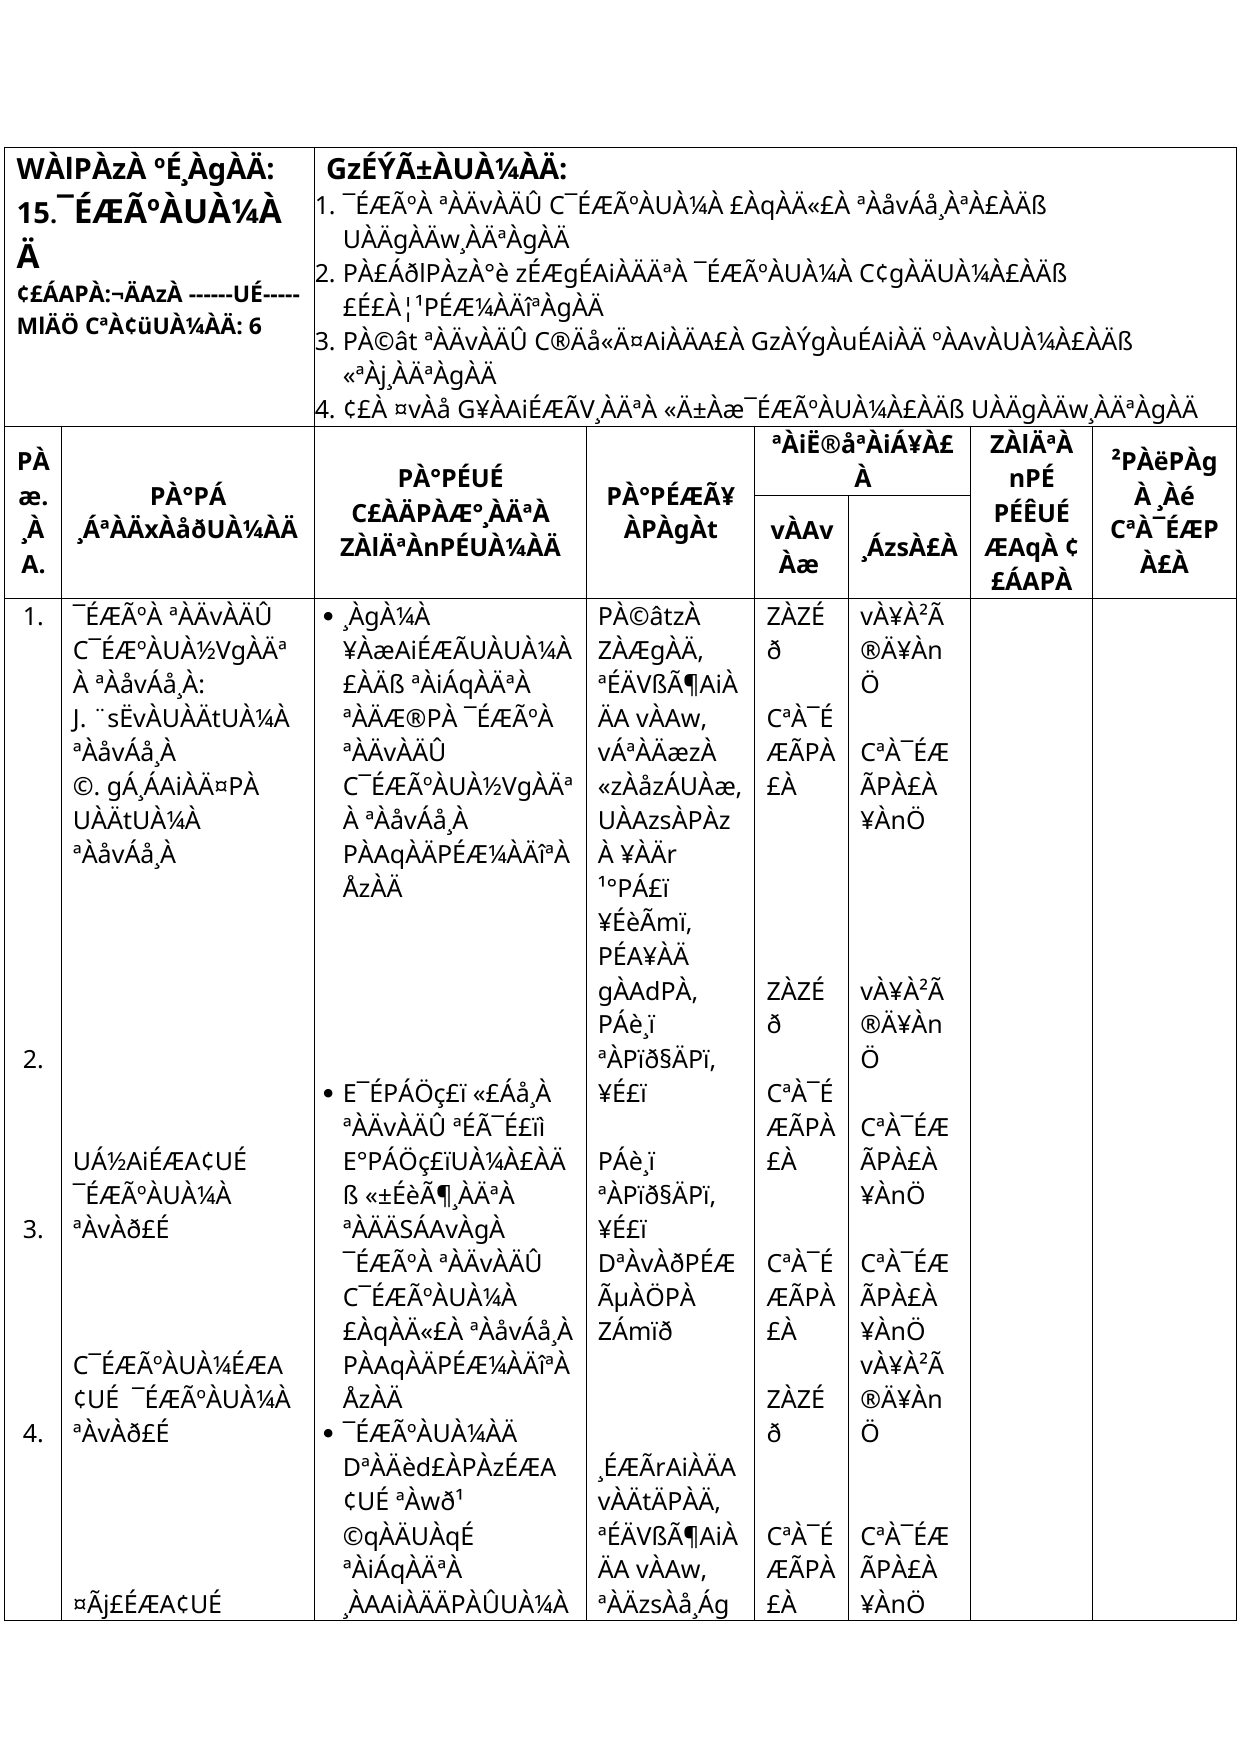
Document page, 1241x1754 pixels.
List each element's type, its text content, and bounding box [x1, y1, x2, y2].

table_cell ¸ÀgÀ¼À ¥ÀæAiÉÆÃUÀUÀ¼À£ÀÄß ªÀiÁqÀÄªÀ ªÀÄÆ®PÀ ¯ÉÆÃºÀ ªÀÄvÀÄÛ C¯ÉÆÃºÀUÀ½VgÀÄªÀ ªÀåvÁå¸À PÀAqÀÄPÉÆ¼ÀÄîªÀÅzÀÄ E¯ÉPÁÖç£ï «£Áå¸À ªÀÄvÀÄÛ ªÉÃ¯É£ïì E°PÁÖç£ïUÀ¼À£ÀÄß «±ÉèÃ¶¸ÀÄªÀ ªÀÄÄSÁAvÀgÀ ¯ÉÆÃºÀ ªÀÄvÀÄÛ C¯ÉÆÃºÀUÀ¼À £ÀqÀÄ«£À ªÀåvÁå¸À PÀAqÀÄPÉÆ¼ÀÄîªÀÅzÀÄ ¯ÉÆÃºÀUÀ¼ÀÄ DªÀÄèd£ÀPÀzÉÆA¢UÉ ªÀwð¹ ©qÀÄUÀqÉ ªÀiÁqÀÄªÀ ¸ÀAAiÀÄÄPÀÛUÀ¼À£ÀÄß ¥ÀæAiÉÆÃUÀzÀ ªÀÄÆ®PÀ w½AiÀÄÄªÀÅzÀÄ PÁå°ÓAiÀÄA vÀAvÀÛeÁÕ£À §¼À¹ ¯ÉÆÃºÀUÀ¼ÀÄ C¯ÉÆÃºÀUÀ¼ÁzÀ ¸ÁgÀd£ÀPÀ, d®d£ÀPÀ, PÉÆèÃj£ï C¤® ªÀÄvÀÄÛ UÀAzsÀPÀzÉÆqÀ£É ªÀwð¹ ©qÀÄUÀqÉ ªÀiÁqÀÄªÀ ¸ÀAAiÀÄÄPÀÛUÀ¼À£ÀÄß «ªÀj¸ÀÄªÀÅzÀÄ ¸ÉÆÃrAiÀÄA vÀÄtÄPÀ£ÀÄß ¤ÃjUÉ ºÁQzÁUÀ £ÀqÉAiÀÄÄªÀ gÁ¸ÁAiÀÄ¤PÀ QæAiÉÄAiÀÄ£ÀÄß ¥ÁævÀåQë¸ÀÄªÀÅzÀÄ PÁå°ÓAiÀÄA vÀAvÀÛeÁÕ£À §¼À¹ ««zsÀ ¯ÉÆÃºÀUÀ¼ÀÄ ¨ÉÃgÉ ¨ÉÃgÉ ¸À¤ßªÉÃ±ÀózÀ°è ¤Ãj£ÉÆA¢UÉ ºÉÃUÉ ªÀwð¸ÀÄvÀÛªÉ JAzÀÄ PÀAqÀÄPÉÆ¼ÀÄîªÀÅzÀÄ ZÁmïð£À ¸ÀºÁAiÀÄ¢AzÀ ¯ÉÃ£ï «zsÁ£À¢AzÀ d®d£ÀPÀ GvÁàzÀ£ÉAiÀÄ£ÀÄß CxÉÊð¸ÀÄªÀÅzÀÄ ¯ÉÃ£ï «zsÁ£ÀzÀ avÀæ ©r¸ÀÄªÀÅzÀÄ zÀÄ§ð® ºÉÊqÉÆæÃPÉÆèÃjPï DªÀÄèzÉÆA¢UÉ ¯ÉÆÃºÀUÀ¼ÀÄ ªÀwð¹ d®d£ÀPÀ ©qÀÄUÀqÉªÀiÁqÀÄªÀÅzÀ£ÀÄß ¥ÀæAiÉÆÃUÀzÀ ªÀÄÆ®PÀ PÀAqÀÄPÉÆ¼ÀÄîªÀÅzÀÄ zÀÄ§ð® UÀAzsÀPÁªÀÄèèzÉÆA¢UÉ ¯ÉÆÃºÀUÀ¼ÀÄ ªÀwð¹ d®d£ÀPÀ ©qÀÄUÀqÉªÀiÁqÀÄªÀÅzÀ£ÀÄß ¥ÀæAiÉÆÃUÀzÀ ªÀÄÆ®PÀ PÀAqÀÄPÉÆ¼ÀÄîªÀÅzÀÄ ¥Àæ§® UÀAzsÁPÀªÀÄèzÉÆA¢UÉ ¯ÉÆÃºÀUÀ¼ÀÄ ªÀwð¹ ¤ÃgÀÄ ªÀÄvÀÄÛ UÀAzsÀPÀzÀ qÉÊDPÉìöÊqÀ£ÀÄß ©qÀÄUÀqÉªÀiÁqÀÄªÀÅzÀ£ÀÄß ¥ÀæAiÉÆÃUÀzÀ ªÀÄÆ®PÀ PÀAqÀÄPÉÆ¼ÀÄîªÀÅzÀÄ ¯ÉÆÃºÀUÀ¼ÁzÀ vÁªÀÄæ ªÀÄvÀÄÛ ªÉÄVßÃ¶AiÀÄA zÀÄ§ð®, vÀPÀÌªÀÄnÖ£À zÀÄ§ð® ªÀÄvÀÄÛ ¥Àæ§® £ÉÊnæPï DªÀÄèzÉÆqÀ£É ªÀwð¹ ©qÀÄUÀqÉªÀiÁqÀÄªÀ ¸ÀAAiÀÄÄPÀÛUÀ¼À£ÀÄß ¥ÀæAiÉÆÃUÀUÀ¼À ªÀÄÆ®PÀ w½AiÀÄÄªÀÅzÀÄ CPÀÌ¸Á°UÀ£À PÁAiÀÄð¸ÀÜ¼ÀPÉÌ ¨sÉÃn¤Ãr ªÀiÁ»w ¸ÀAUÀæ»¸ÀÄªÀÅzÀÄ ¸ÁÜ£À¥À®èl QæAiÉÄAiÀÄ ¥ÀæAiÉÆÃUÀzÀ ªÀÄÆ®PÀ ¯ÉÆÃºÀUÀ¼À QæAiÀiÁ²Ã®vÉAiÀÄ ¸ÀgÀtÂ ¥ÀnÖAiÀÄ£ÀÄß ZÀað¸ÀÄªÀÅzÀÄ ¯ÉÆÃºÀUÀ¼À ¸ÁÜ£À¥À®èl gÁ¸ÁAiÀÄ¤PÀQæAiÉÄUÀ½UÉ C£ÀÄUÀÄtªÁV ¸ÀjzÀÆV¹zÀ gÁ¸ÁAiÀÄ¤PÀ ¸À«ÄÃPÀgÀt §gÉAiÀÄÄªÀÅzÀÄ PÁå°ÓAiÀÄA ¸ÀºÁAiÀÄ¢AzÀ ¯ÉÆÃºÀUÀ¼À QæAiÀiÁ²Ã®vÉ ¸ÀgÀtÂAiÀÄ£ÀÄß «±ÉèÃ¶¸ÀÄªÀÅzÀÄ ¯ÉÆÃºÀUÀ¼À£ÀÄß CªÀÅUÀ¼À QæAiÀiÁ²Ã®vÉUÉ C£ÀÄUÀÄtªÁV KjPÉ PÀæªÀÄzÀ°è eÉÆÃr¹ ¥ÀnÖªÀiÁqÀÄªÀÅzÀÄ PÀ£ÁðlPÀzÀ ¨sÀÆ¥ÀlzÀ°è ¯ÉÆÃºÀUÀ¼À C¢gÀÄUÀ¼ÀÄ zÉÆgÉAiÀÄÄªÀ ¸ÀÜ¼ÀUÀ¼À£ÀÄß UÀÄgÀÄw¸ÀÄªÀÅzÀÄ ««zsÀ §UÉAiÀÄ ¯ÉÆÃºÀUÀ¼À C¢gÀÄUÀ¼À£ÀÄß ¸ÀAUÀæ»¹ zÉÆgÉAiÀÄÄ«PÉAiÀÄ §UÉÎ ZÀað¸ÀÄªÀÅzÀÄ (CAzÀgÉ ±ÀÄzÀÞgÀÆ¥À CxÀªÁ ¸ÀAAiÀÄÄPÀÛ gÀÆ¥À) ¥ÉÊ £ÀPÉëAiÀÄ ¸ÀºÁAiÀÄ¢AzÀ ¨sÀÆvÉÆUÀmÉAiÀÄ°è ¸ÁªÀiÁ£Àå zsÁvÀÄUÀ¼À zÉÆgÉAiÀÄÄ«PÉAiÀÄ ®¨sÀåvÉAiÀÄ ¥ÀæªÀiÁt CjAiÀÄÄªÀÅzÀÄ PÀ£ÁðlPÀzÀ°è zÉÆgÉAiÀÄÄªÀ ¯ÉÆÃºÀUÀ¼À C¢gÀÄUÀ¼À£ÀÄß ¥ÀnÖªÀiÁqÀÄªÀÅzÀÄ ¯ÉÆÃºÉÆÃzsÀÞgÀt vÀAvÀæeÁÕ£ÀzÀ «zsÀUÀ¼ÀÄ ªÀÄvÀÄÛ PÉ®ªÀÅ ¥ÀzÀUÀ¼À §¼ÀPÉAiÀÄ CxÀð w½AiÀÄÄªÀÅzÀÄ ªÀÄrØ, C¢j£À ¸ÁgÀªÀzsÀð£É, ºÀÄjAiÀÄÄ«PÉ, PÁ¸ÀÄªÀÅzÀÄ, QlÖ ªÀiÁqÀÄªÀ zÀæªÀåUÀ¼ÀÄ EªÀÅUÀ¼À CxÀðUÀ¼À£ÀÄß w½AiÀÄÄªÀÅzÀÄ ¸ÁÜ¸À¥À®èl QæAiÉÄ vÀvÀézÀ DzsÁgÀzÀ ªÉÄÃ¯É ¥ÀæAiÉÆÃUÀzÀ ªÀÄÆ®PÀ vÁªÀÄæzÀ vÀAiÀiÁjPÉ PÀAqÀÄPÉÆ¼ÀÄîªÀÅzÀÄ GµÀÚ«¨sÀd£É vÀvÀézÀ CzsÁgÀzÀ ªÉÄ¯É ¥ÀæAiÉÆÃUÀzÀ ªÀÄÆ®PÀ ¥ÁzÀgÀ¸À vÀAiÀiÁjPÉ PÀAqÀÄPÉÆ¼ÀÄîªÀÅzÀÄ C¥ÀPÀµÀðt QæAiÉÄAiÀÄ ªÀÄÆ®PÀ ¨É½îAiÀÄ£ÉÊmÉæÃmï ¤AzÀ ¨É½îAiÀÄ£ÀÄß ¥ÀqÉAiÀÄÄªÀ «zsÁ£ÀªÀ£ÀÄß PÀAqÀÄPÉÆ¼ÀÄîªÀÅzÀÄ ¥ÁævÀåQëPÉAiÀÄ ªÀÄÆ®PÀ PÀ©âtzÀ GzÀÝgÀuÉAiÀÄ£ÀÄß w½zÀÄ, G¥ÀAiÉÆÃV¸ÀÄªÀ PÀZÁÑªÀ¸ÀÄÛUÀ¼À£ÀÄß ¥ÀnÖªÀiÁqÀÄªÀÅzÀÄ ªÀÄvÀÄÛ ¸ÀjzÀÆV¹zÀ gÁ¸ÁAiÀÄ¤PÀ ¸À«ÄÃPÀgÀtUÀ¼À ¸ÀºÁAiÀÄ¢AzÀ GvÀà£ÀßUÀ¼À£ÀÄß ZÀað¸ÀÄªÀÅzÀÄ ºÉªÀÄmÉÊmï ¸ÁgÀªÀzsÀð£ÉAiÀÄ d®PÁëgÀ «zsÁ£ÀzÀ avÀæªÀ£ÀÄß ©r¸ÀÄªÀÅzÀÄ HzÀÄPÀÄ®ÄªÉÄAiÀÄ CAzÀªÁzÀ avÀæ ©r¸ÀÄªÀÅzÀÄ ºÀwÛgÀ HzÀÄPÀÄ®ÄªÉÄAiÀÄ WÀlPÀPÉÌ ¨sÉÃn¤ÃqÀÄªÀÅzÀÄ PÀ©âtzÀ G¥ÀAiÉÆÃUÀUÀ¼À£ÀÄß ZÀZÉðªÀÄÆ®PÀ ¥ÀlnªÀiÁqÀÄªÀÅzÀÄ ¥ÁævÀåQëPÉAiÀÄ ¸ÀºÁAiÀÄ¢AzÀ C®Æå«Ä¤AiÀÄA GzÀÞgÀuÉÃAiÀÄ ºÀAvÀUÀ¼À£ÀÄß w½AiÀÄÄªÀÅzÀÄ ºÉgÁ¯ïÖ, ºÀ¯ï, ºÀA¦üæqÉÃ« ªÀÄvÀÄÛ ¨ÉÃAiÀÄgïªÀgÀ PÉÆqÀÄUÉUÀ¼À ªÀiÁ»w ¸ÀAUÀæ»¸ÀÄªÀÅzÀÄ C®Æå«Ä£Á zÀ «zÀåzÀ¥ÀPÀµÀðtzÀ CAzÀªÁzÀ avÀæ ©r¸ÀÄªÀÅzÀÄ ¥ÁævÀåQëPÉAiÀÄ£ÀÄß «ÃQë¸ÀÄªÀ ªÀÄÆ®PÀ ¯ÉÆÃºÀzÀ ±ÀÄ¢üÞÃPÀgÀtzÀ ««zsÀ «zsÁ£ÀUÀ¼ÁzÀ ªÀ®AiÀÄ ±ÀÄ¢ÞÃPÀgÀt, ¤ªÁðvÀ zÀæ«¸ÀÄ«PÉ, D¸ÀªÀ£À. gÁ¸ÁAiÀÄ¤PÀ ¨sÁ¶àÃPÀgÀtzÀ ¸ÀAUÀæºÀuÉ ªÀÄÄAvÁzÀªÀÅUÀ¼À£ÀÄß «ÃQë¹, CªÀÅUÀ¼À ¥ÁæªÀÄÄRåvÉ w½AiÀÄÄªÀÅzÀÄ ¸ÀAUÀæ»¹zÀ «Ä±Àæ¯ÉÆÃºÀUÀ¼À£ÀÄß ¥ÁævÀåQë¹ CªÀÅUÀ¼ÀÄ ±ÀÄzÀÞ ¯ÉÆÃºÀUÀ½VAvÀ ºÉÃUÉ G¥ÀAiÀÄÄPÀÛ JAzÀÄ w½AiÀÄÄªÀÅzÀÄ zÉÊ£ÀA¢£À fÃªÀ£ÀzÀ°è §¼À¸ÀÄªÀ ¸ÁªÀiÁ£Àå «Ä±Àæ¯ÉÆÃºÀUÀ¼À£ÀÄß ¸ÀAUÀæ»¹ CªÀÅUÀ¼À G¥ÀAiÉÆÃUÀUÀ¼À£ÀÄß ¥ÀnÖªÀiÁqÀÄªÀÅzÀÄ ¯ÉÆÃºÉÆÃzÀÞgÀt vÀAvÀæeÁÕ£ÀPÉÌ ¨sÁgÀwÃAiÀÄgÀ PÉÆqÀÄUÉAiÀÄ ¥ÉÆÃ¸ÀÖgï vÀAiÀiÁj¸ÀÄªÀÅzÀÄ C¨sÁå¸ÀzÀ°è£À ¥Àæ±ÉßUÀ¼À£ÀÄß GvÀÛj¸ÀÄªÀÅzÀÄ [315, 599, 586, 1620]
table_cell PÀæ. ¸ÀA. [5, 427, 61, 597]
table_cell ªÀiË®åªÀiÁ¥À£À [755, 427, 970, 495]
table_cell vÀAvÀæ [755, 496, 848, 597]
table_cell PÀ©âtzÀ ZÀÆgÀÄ, ªÉÄVßÃ¶AiÀÄA vÀAw, vÁªÀÄæzÀ «zÀåzÁUÀæ, UÀAzsÀPÀzÀ ¥ÀÄr ¹°PÁ£ï ¥ÉèÃmï, PÉA¥ÀÄ gÀAdPÀ, PÁè¸ï ªÀPïð§ÄPï, ¥É£ï PÁè¸ï ªÀPïð§ÄPï, ¥É£ï DªÀvÀðPÉÆÃµÀÖPÀ ZÁmïð ¸ÉÆÃrAiÀÄA vÀÄtÄPÀÄ, ªÉÄVßÃ¶AiÀÄA vÀAw, ªÀÄzsÀå¸Ág [587, 599, 754, 1620]
table_cell PÀ°PÉUÉ C£ÀÄPÀÆ°¸ÀÄªÀ ZÀlÄªÀnPÉUÀ¼ÀÄ [315, 427, 586, 597]
table_header WÀlPÀzÀ ºÉ¸ÀgÀÄ: 15.¯ÉÆÃºÀUÀ¼ÀÄ ¢£ÁAPÀ:¬ÄAzÀ ------UÉ----- MlÄÖ CªÀ¢üUÀ¼ÀÄ: 6 [5, 148, 314, 426]
table_cell PÀ°PÉÆÃ¥ÀPÀgÀt [587, 427, 754, 597]
table_cell [971, 599, 1092, 1620]
table_cell ¯ÉÆÃºÀ ªÀÄvÀÄÛ C¯ÉÆºÀUÀ½VgÀÄªÀ ªÀåvÁå¸À: J. ¨sËvÀUÀÄtUÀ¼À ªÀåvÁå¸À ©. gÁ¸ÁAiÀÄ¤PÀ UÀÄtUÀ¼À ªÀåvÁå¸À UÁ½AiÉÆA¢UÉ ¯ÉÆÃºÀUÀ¼À ªÀvÀð£É C¯ÉÆÃºÀUÀ¼ÉÆA¢UÉ ¯ÉÆÃºÀUÀ¼À ªÀvÀð£É ¤Ãj£ÉÆA¢UÉ [62, 599, 314, 1620]
table_cell ¸ÁzsÀ£À [849, 496, 970, 597]
table_cell ZÀlÄªÀnPÉ PÉÊUÉÆAqÀ ¢£ÁAPÀ [971, 427, 1092, 597]
table_cell [1093, 599, 1236, 1620]
table_cell vÀ¥À²Ã®Ä¥ÀnÖ CªÀ¯ÉÆÃPÀ£À ¥ÀnÖ vÀ¥À²Ã®Ä¥ÀnÖ CªÀ¯ÉÆÃPÀ£À ¥ÀnÖ CªÀ¯ÉÆÃPÀ£À ¥ÀnÖ vÀ¥À²Ã®Ä¥ÀnÖ CªÀ¯ÉÆÃPÀ£À ¥ÀnÖ [849, 599, 970, 1620]
table_cell ²PÀëPÀgÀ ¸Àé CªÀ¯ÉÆPÀ£À [1093, 427, 1236, 597]
table_header GzÉÝÃ±ÀUÀ¼ÀÄ: ¯ÉÆÃºÀ ªÀÄvÀÄÛ C¯ÉÆÃºÀUÀ¼À £ÀqÀÄ«£À ªÀåvÁå¸ÀªÀ£ÀÄß UÀÄgÀÄw¸ÀÄªÀgÀÄ PÀ£ÁðlPÀzÀ°è zÉÆgÉAiÀÄÄªÀ ¯ÉÆÃºÀUÀ¼À C¢gÀÄUÀ¼À£ÀÄß £É£À¦¹PÉÆ¼ÀÄîªÀgÀÄ PÀ©ât ªÀÄvÀÄÛ C®Äå«Ä¤AiÀÄA£À GzÀÝgÀuÉAiÀÄ ºÀAvÀUÀ¼À£ÀÄß «ªÀj¸ÀÄªÀgÀÄ ¢£À ¤vÀå G¥ÀAiÉÆÃV¸ÀÄªÀ «Ä±Àæ¯ÉÆÃºÀUÀ¼À£ÀÄß UÀÄgÀÄw¸ÀÄªÀgÀÄ [315, 148, 1236, 426]
table_cell ZÀZÉð CªÀ¯ÉÆÃPÀ£À ZÀZÉð CªÀ¯ÉÆÃPÀ£À CªÀ¯ÉÆÃPÀ£À ZÀZÉð CªÀ¯ÉÆÃPÀ£À [755, 599, 848, 1620]
table_cell 1. 2. 3. 4. [5, 599, 61, 1620]
table_cell PÀ°PÁ ¸ÁªÀÄxÀåðUÀ¼ÀÄ [62, 427, 314, 597]
